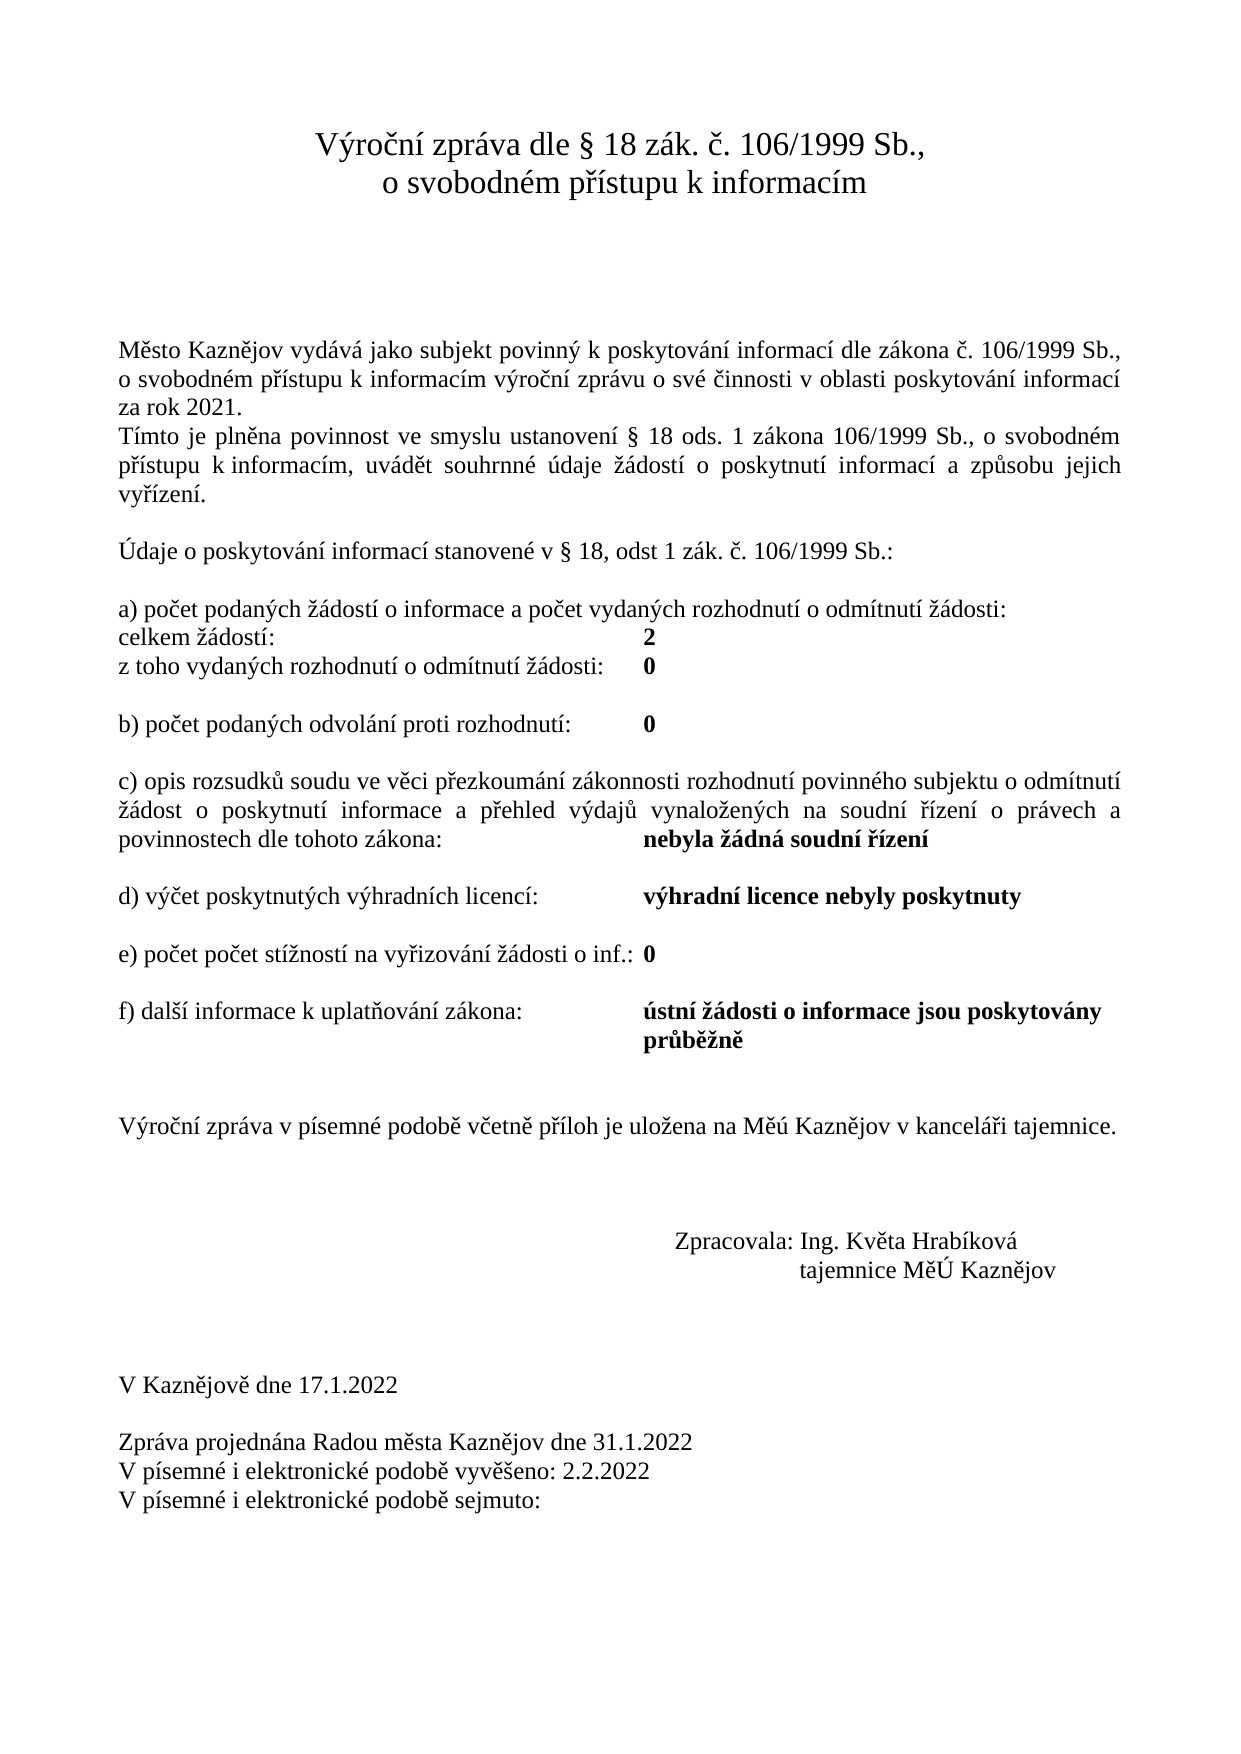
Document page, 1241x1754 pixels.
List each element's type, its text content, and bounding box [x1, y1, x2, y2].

text Tímto je plněna povinnost ve smyslu ustanovení § 18 ods. 1 zákona 106/1999 Sb., o svobodném přístupu k informacím, uvádět souhrnné údaje žádostí o poskytnutí informací a způsobu jejich vyřízení. [118, 421, 1122, 507]
text e) počet počet stížností na vyřizování žádosti o inf.: 0 [118, 939, 1122, 967]
text průběžně [118, 1025, 1122, 1054]
text Výroční zpráva dle § 18 zák. č. 106/1999 Sb., [118, 124, 1122, 162]
text celkem žádostí : 2 [118, 622, 1122, 651]
text Zpráva projednána Radou města Kaznějov dne 31.1.2022 [118, 1427, 1122, 1456]
text V písemné i elektronické podobě sejmuto: [118, 1485, 1122, 1514]
text z toho vydaných rozhodnutí o odmítnutí žádosti: 0 [118, 651, 1122, 680]
text Zpracovala: Ing. Květa Hrabíková [118, 1226, 1122, 1255]
text V písemné i elektronické podobě vyvěšeno: 2.2.2022 [118, 1456, 1122, 1485]
text Město Kaznějov vydává jako subjekt povinný k poskytování informací dle zákona č. 106/1999 Sb., o svobodném přístupu k informacím výroční zprávu o své činnosti v oblasti poskytování informací za rok 2021. [118, 335, 1122, 421]
text Údaje o poskytování informací stanovené v § 18, odst 1 zák. č. 106/1999 Sb.: [118, 536, 1122, 565]
text Výroční zpráva v písemné podobě včetně příloh je uložena na Měú Kaznějov v kanceláři tajemnice. [118, 1111, 1122, 1140]
text o svobodném přístupu k informacím [118, 162, 1122, 201]
text c) opis rozsudků soudu ve věci přezkoumání zákonnosti rozhodnutí povinného subjektu o odmítnutí žádost o poskytnutí informace a přehled výdajů vynaložených na soudní řízení o právech a povinnostech dle tohoto zákona: nebyla žádná soudní řízení [118, 766, 1122, 852]
text tajemnice MěÚ Kaznějov [118, 1255, 1122, 1284]
text d) výčet poskytnutých výhradních licencí: výhradní licence nebyly poskytnuty [118, 881, 1122, 910]
text f) další informace k uplatňování zákona: ústní žádosti o informace jsou poskytovány [118, 996, 1122, 1025]
text b) počet podaných odvolání proti rozhodnutí: 0 [118, 709, 1122, 737]
text V Kaznějově dne 17.1.2022 [118, 1370, 1122, 1399]
text a) počet podaných žádostí o informace a počet vydaných rozhodnutí o odmítnutí žádosti: [118, 594, 1122, 622]
